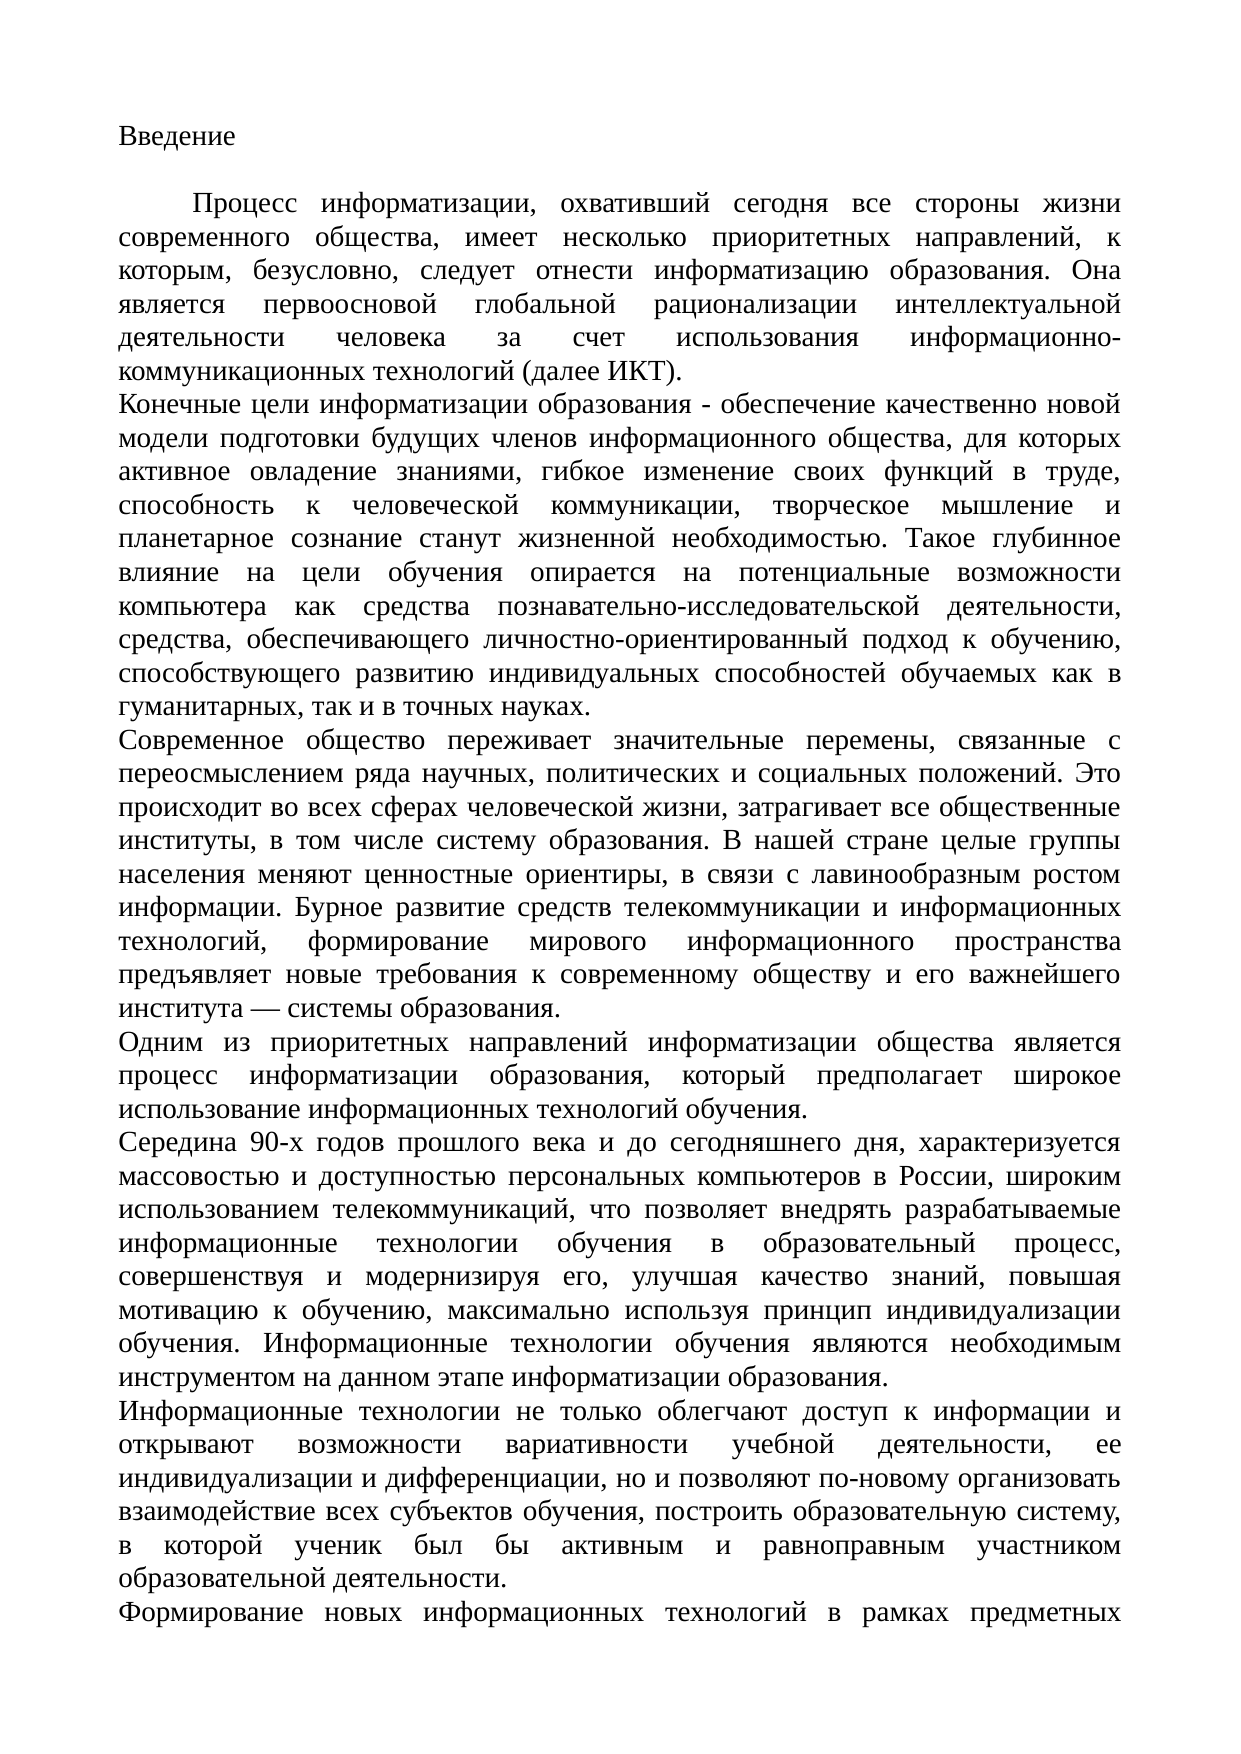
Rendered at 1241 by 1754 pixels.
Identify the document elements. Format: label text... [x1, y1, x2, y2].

text Современное общество переживает значительные перемены, связанные с переосмыслением ряда научных, политических и социальных положений. Это происходит во всех сферах человеческой жизни, затрагивает все общественные институты, в том числе систему образования. В нашей стране целые группы населения меняют ценностные ориентиры, в связи с лавинообразным ростом информации. Бурное развитие средств телекоммуникации и информационных технологий, формирование мирового информационного пространства предъявляет новые требования к современному обществу и его важнейшего института — системы образования. [118, 722, 1122, 1024]
text Процесс информатизации, охвативший сегодня все стороны жизни современного общества, имеет несколько приоритетных направлений, к которым, безусловно, следует отнести информатизацию образования. Она является первоосновой глобальной рационализации интеллектуальной деятельности человека за счет использования информационно-коммуникационных технологий (далее ИКТ). [118, 185, 1122, 386]
text Середина 90-х годов прошлого века и до сегодняшнего дня, характеризуется массовостью и доступностью персональных компьютеров в России, широким использованием телекоммуникаций, что позволяет внедрять разрабатываемые информационные технологии обучения в образовательный процесс, совершенствуя и модернизируя его, улучшая качество знаний, повышая мотивацию к обучению, максимально используя принцип индивидуализации обучения. Информационные технологии обучения являются необходимым инструментом на данном этапе информатизации образования. [118, 1124, 1122, 1393]
text Одним из приоритетных направлений информатизации общества является процесс информатизации образования, который предполагает широкое использование информационных технологий обучения. [118, 1024, 1122, 1124]
text Формирование новых информационных технологий в рамках предметных [118, 1594, 1122, 1627]
text Конечные цели информатизации образования - обеспечение качественно новой модели подготовки будущих членов информационного общества, для которых активное овладение знаниями, гибкое изменение своих функций в труде, способность к человеческой коммуникации, творческое мышление и планетарное сознание станут жизненной необходимостью. Такое глубинное влияние на цели обучения опирается на потенциальные возможности компьютера как средства познавательно-исследовательской деятельности, средства, обеспечивающего личностно-ориентированный подход к обучению, способствующего развитию индивидуальных способностей обучаемых как в гуманитарных, так и в точных науках. [118, 386, 1122, 722]
text Информационные технологии не только облегчают доступ к информации и открывают возможности вариативности учебной деятельности, ее индивидуализации и дифференциации, но и позволяют по-новому организовать взаимодействие всех субъектов обучения, построить образовательную систему, в которой ученик был бы активным и равноправным участником образовательной деятельности. [118, 1393, 1122, 1594]
text Введение [118, 118, 1122, 152]
